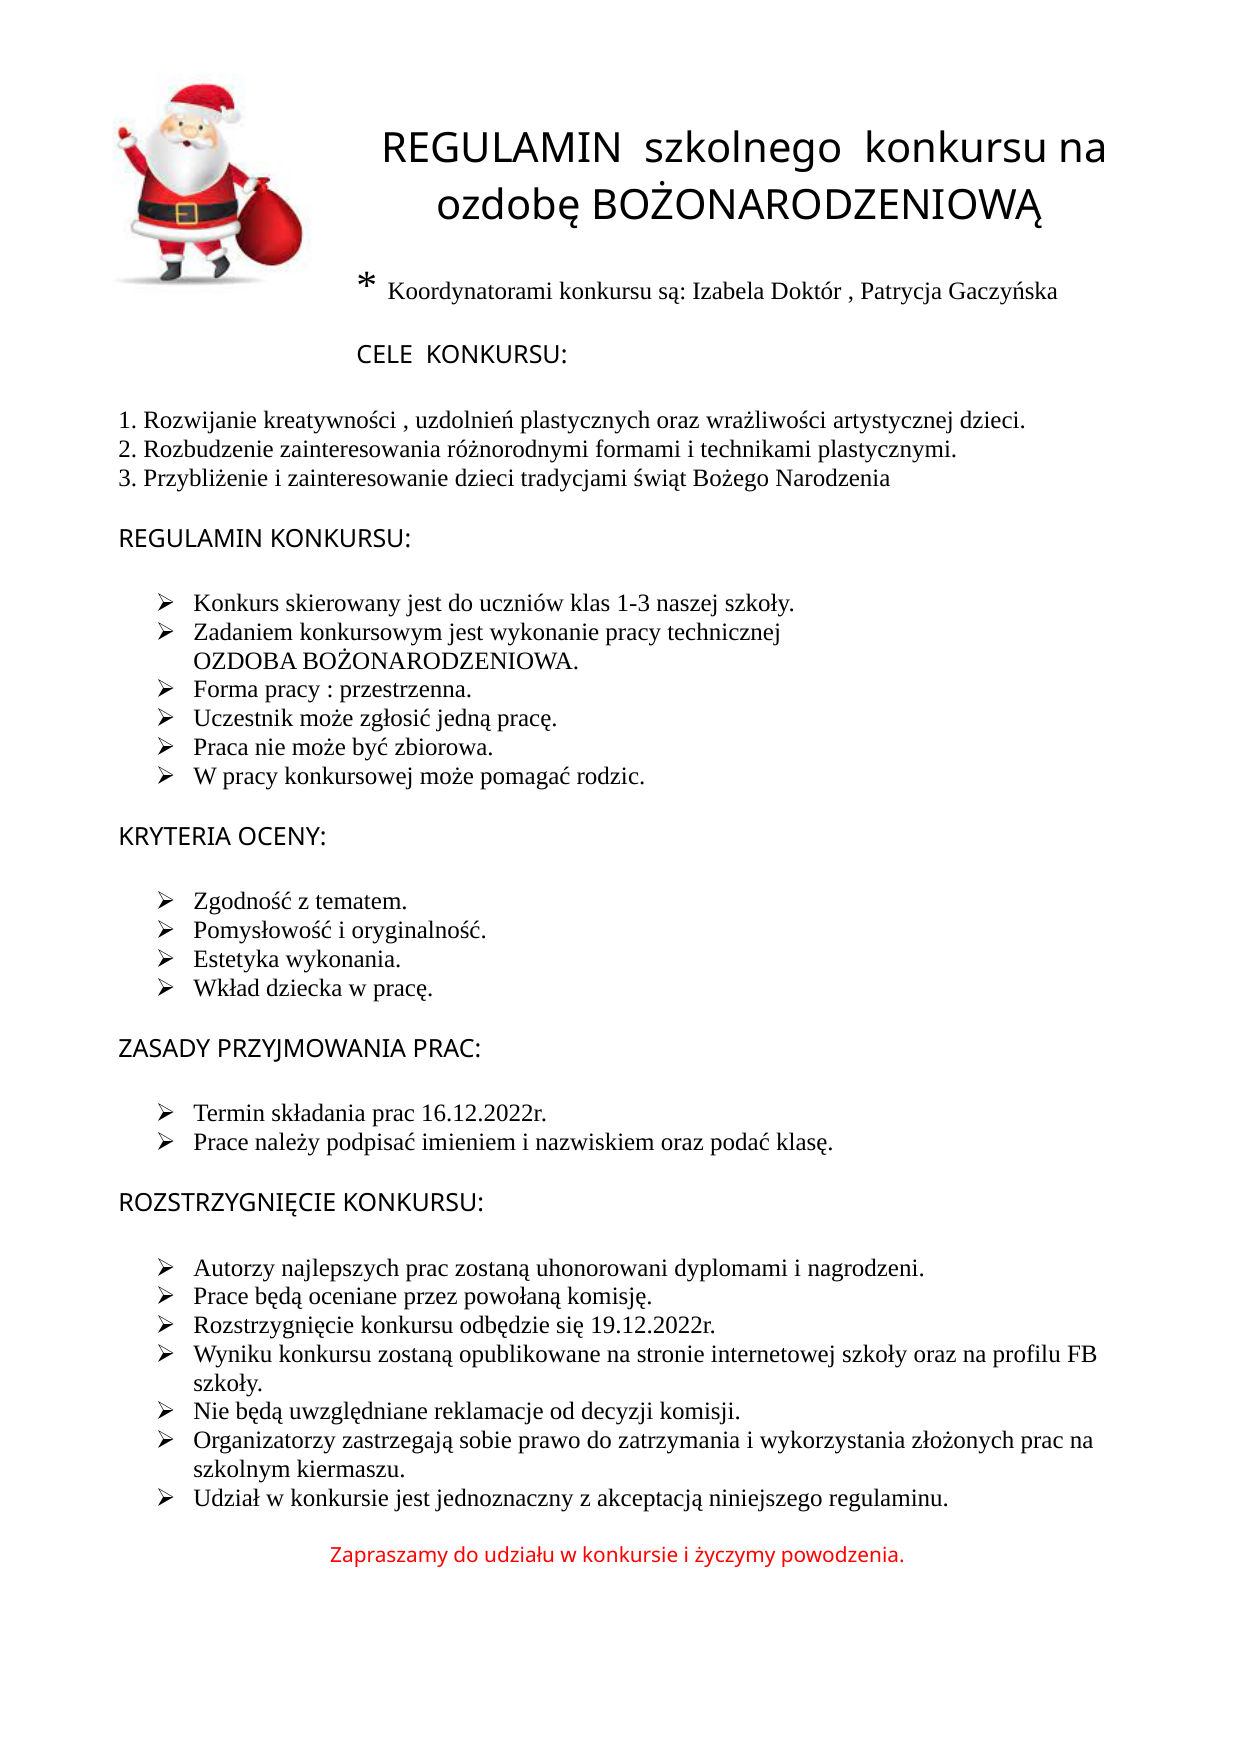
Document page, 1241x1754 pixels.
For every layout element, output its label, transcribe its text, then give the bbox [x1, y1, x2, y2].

text 2. Rozbudzenie zainteresowania różnorodnymi formami i technikami plastycznymi. [118, 434, 1122, 463]
list Wkład dziecka w pracę. [156, 973, 1122, 1001]
list Pomysłowość i oryginalność. [156, 915, 1122, 944]
list Zgodność z tematem. [156, 886, 1122, 915]
list Organizatorzy zastrzegają sobie prawo do zatrzymania i wykorzystania złożonych prac na szkolnym kiermaszu. [156, 1425, 1122, 1483]
list Rozstrzygnięcie konkursu odbędzie się 19.12.2022r. [156, 1310, 1122, 1339]
list W pracy konkursowej może pomagać rodzic. [156, 761, 1122, 789]
text CELE KONKURSU: [118, 337, 1122, 371]
list Prace będą oceniane przez powołaną komisję. [156, 1281, 1122, 1310]
text REGULAMIN KONKURSU: [118, 520, 1122, 554]
list Autorzy najlepszych prac zostaną uhonorowani dyplomami i nagrodzeni. [156, 1253, 1122, 1281]
list Konkurs skierowany jest do uczniów klas 1-3 naszej szkoły. [156, 588, 1122, 617]
list Prace należy podpisać imieniem i nazwiskiem oraz podać klasę. [156, 1127, 1122, 1156]
text 3. Przybliżenie i zainteresowanie dzieci tradycjami świąt Bożego Narodzenia [118, 463, 1122, 491]
list Forma pracy : przestrzenna. [156, 674, 1122, 703]
list Uczestnik może zgłosić jedną pracę. [156, 703, 1122, 732]
list Zadaniem konkursowym jest wykonanie pracy technicznej OZDOBA BOŻONARODZENIOWA. [156, 617, 1122, 674]
text Zapraszamy do udziału w konkursie i życzymy powodzenia. [118, 1540, 1122, 1569]
list Nie będą uwzględniane reklamacje od decyzji komisji. [156, 1396, 1122, 1425]
text * Koordynatorami konkursu są: Izabela Doktór , Patrycja Gaczyńska [357, 260, 1122, 308]
text 1. Rozwijanie kreatywności , uzdolnień plastycznych oraz wrażliwości artystycznej dzieci. [118, 405, 1122, 434]
text REGULAMIN szkolnego konkursu na ozdobę BOŻONARODZENIOWĄ [357, 118, 1122, 232]
list Termin składania prac 16.12.2022r. [156, 1098, 1122, 1127]
list Estetyka wykonania. [156, 944, 1122, 973]
text ZASADY PRZYJMOWANIA PRAC: [118, 1030, 1122, 1064]
text ROZSTRZYGNIĘCIE KONKURSU: [118, 1184, 1122, 1219]
picture [47, 30, 357, 340]
list Udział w konkursie jest jednoznaczny z akceptacją niniejszego regulaminu. [156, 1483, 1122, 1511]
list Wyniku konkursu zostaną opublikowane na stronie internetowej szkoły oraz na profilu FB szkoły. [156, 1339, 1122, 1396]
list Praca nie może być zbiorowa. [156, 732, 1122, 761]
text KRYTERIA OCENY: [118, 818, 1122, 852]
